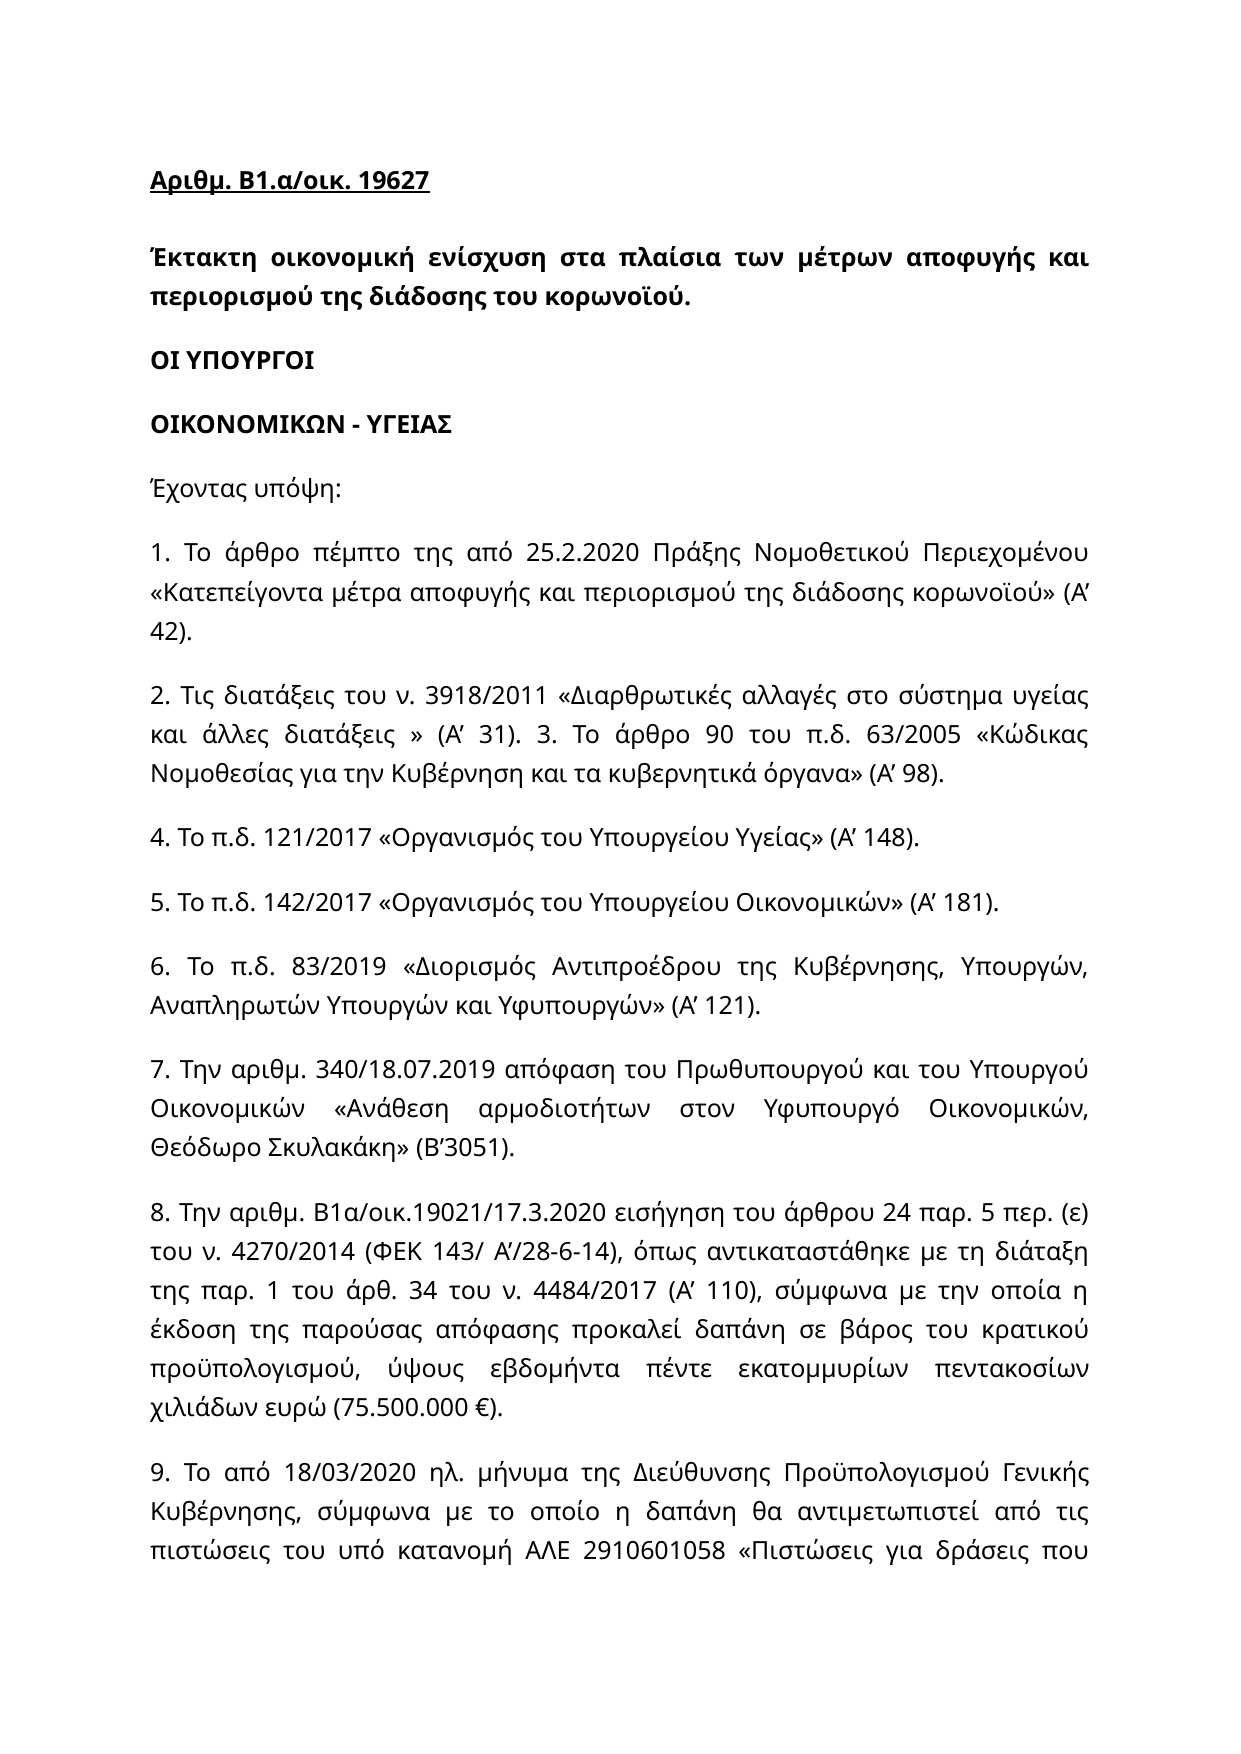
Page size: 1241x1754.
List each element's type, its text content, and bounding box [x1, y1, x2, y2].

text ΟΙΚΟΝΟΜΙΚΩΝ - ΥΓΕΙΑΣ [150, 407, 1090, 441]
text Έκτακτη οικονομική ενίσχυση στα πλαίσια των μέτρων αποφυγής και περιορισμού της διάδοσης του κορωνοϊού. [150, 239, 1090, 312]
text ΟΙ ΥΠΟΥΡΓΟΙ [150, 342, 1090, 377]
text Έχοντας υπόψη: [150, 471, 1090, 505]
text 1. Το άρθρο πέμπτο της από 25.2.2020 Πράξης Νομοθετικού Περιεχομένου «Κατεπείγοντα μέτρα αποφυγής και περιορισμού της διάδοσης κορωνοϊού» (Α’ 42). [150, 535, 1090, 647]
text 8. Την αριθμ. Β1α/οικ.19021/17.3.2020 εισήγηση του άρθρου 24 παρ. 5 περ. (ε) του ν. 4270/2014 (ΦΕΚ 143/ Α’/28-6-14), όπως αντικαταστάθηκε με τη διάταξη της παρ. 1 του άρθ. 34 του ν. 4484/2017 (Α’ 110), σύμφωνα με την οποία η έκδοση της παρούσας απόφασης προκαλεί δαπάνη σε βάρος του κρατικού προϋπολογισμού, ύψους εβδομήντα πέντε εκατομμυρίων πεντακοσίων χιλιάδων ευρώ (75.500.000 €). [150, 1194, 1090, 1424]
text 4. Το π.δ. 121/2017 «Οργανισμός του Υπουργείου Υγείας» (Α’ 148). [150, 820, 1090, 854]
text 9. Το από 18/03/2020 ηλ. μήνυμα της Διεύθυνσης Προϋπολογισμού Γενικής Κυβέρνησης, σύμφωνα με το οποίο η δαπάνη θα αντιμετωπιστεί από τις πιστώσεις του υπό κατανομή ΑΛΕ 2910601058 «Πιστώσεις για δράσεις που [150, 1454, 1090, 1567]
title Αριθμ. Β1.α/οικ. 19627 [150, 162, 1090, 197]
text 2. Τις διατάξεις του ν. 3918/2011 «Διαρθρωτικές αλλαγές στο σύστημα υγείας και άλλες διατάξεις » (Α’ 31). 3. Το άρθρο 90 του π.δ. 63/2005 «Κώδικας Νομοθεσίας για την Κυβέρνηση και τα κυβερνητικά όργανα» (Α’ 98). [150, 677, 1090, 790]
text 7. Την αριθμ. 340/18.07.2019 απόφαση του Πρωθυπουργού και του Υπουργού Οικονομικών «Ανάθεση αρμοδιοτήτων στον Υφυπουργό Οικονομικών, Θεόδωρο Σκυλακάκη» (Β’3051). [150, 1052, 1090, 1164]
text 5. Το π.δ. 142/2017 «Οργανισμός του Υπουργείου Οικονομικών» (Α’ 181). [150, 884, 1090, 918]
text 6. Το π.δ. 83/2019 «Διορισμός Αντιπροέδρου της Κυβέρνησης, Υπουργών, Αναπληρωτών Υπουργών και Υφυπουργών» (Α’ 121). [150, 948, 1090, 1022]
